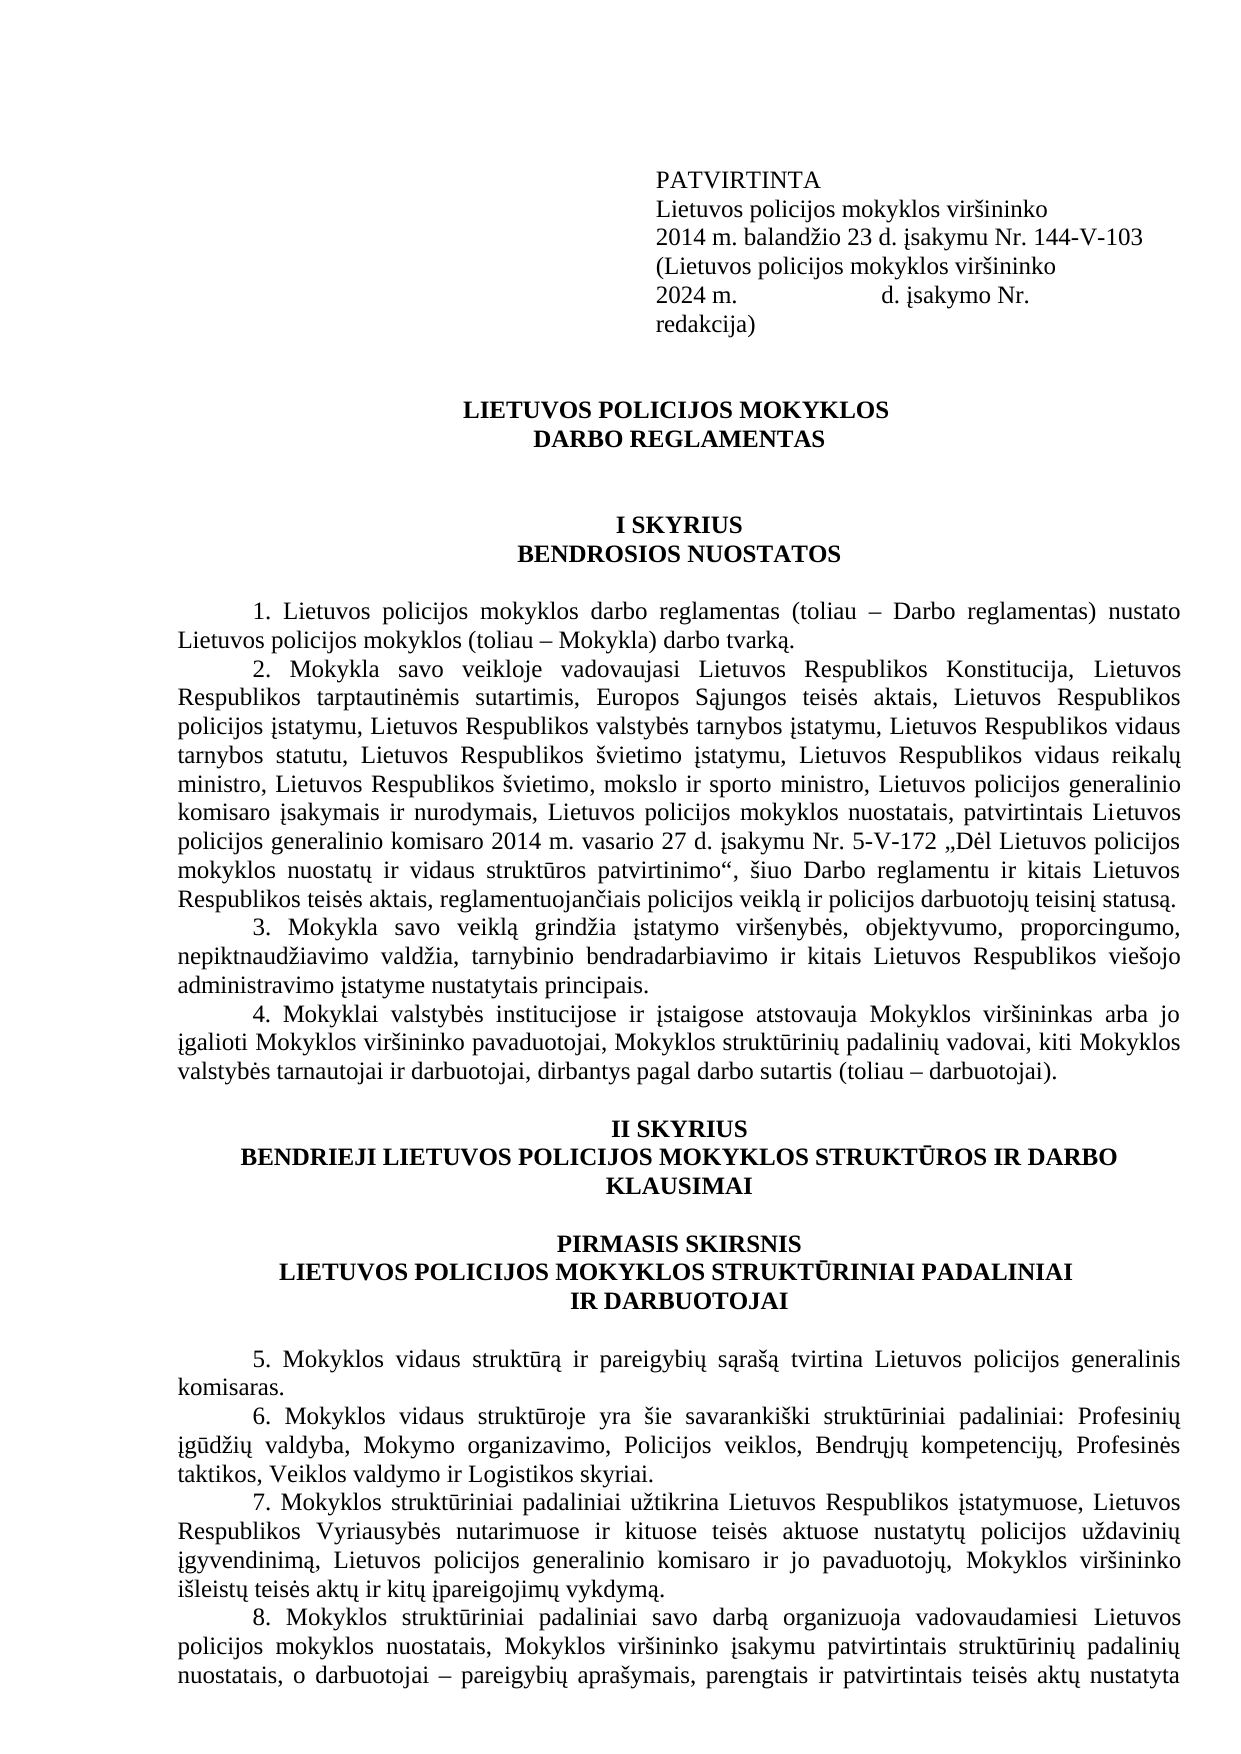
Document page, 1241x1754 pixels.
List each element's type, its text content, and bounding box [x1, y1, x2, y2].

text redakcija) [177, 309, 1181, 337]
subtitle I SKYRIUS [177, 510, 1181, 539]
subtitle II SKYRIUS [177, 1114, 1181, 1142]
text PATVIRTINTA [177, 165, 1181, 194]
list 4. Mokyklai valstybės institucijose ir įstaigose atstovauja Mokyklos viršininkas arba jo įgalioti Mokyklos viršininko pavaduotojai, Mokyklos struktūrinių padalinių vadovai, kiti Mokyklos valstybės tarnautojai ir darbuotojai, dirbantys pagal darbo sutartis (toliau – darbuotojai). [177, 999, 1181, 1085]
text 6. Mokyklos vidaus struktūroje yra šie savarankiški struktūriniai padaliniai: Profesinių įgūdžių valdyba, Mokymo organizavimo, Policijos veiklos, Bendrųjų kompetencijų, Profesinės taktikos, Veiklos valdymo ir Logistikos skyriai. [177, 1401, 1181, 1487]
subtitle BENDROSIOS NUOSTATOS [177, 539, 1181, 567]
text 8. Mokyklos struktūriniai padaliniai savo darbą organizuoja vadovaudamiesi Lietuvos policijos mokyklos nuostatais, Mokyklos viršininko įsakymu patvirtintais struktūrinių padalinių nuostatais, o darbuotojai – pareigybių aprašymais, parengtais ir patvirtintais teisės aktų nustatyta [177, 1602, 1181, 1689]
text (Lietuvos policijos mokyklos viršininko [177, 251, 1181, 280]
text 2014 m. balandžio 23 d. įsakymu Nr. 144-V-103 [177, 222, 1181, 251]
subtitle DARBO REGLAMENTAS [177, 424, 1181, 452]
text LIETUVOS POLICIJOS MOKYKLOS STRUKTŪRINIAI PADALINIAI [177, 1257, 1181, 1286]
text PIRMASIS SKIRSNIS [177, 1229, 1181, 1257]
text 5. Mokyklos vidaus struktūrą ir pareigybių sąrašą tvirtina Lietuvos policijos generalinis komisaras. [177, 1344, 1181, 1401]
text 1. Lietuvos policijos mokyklos darbo reglamentas (toliau – Darbo reglamentas) nustato Lietuvos policijos mokyklos (toliau – Mokykla) darbo tvarką. [177, 596, 1181, 654]
text 2024 m. d. įsakymo Nr. [177, 280, 1181, 309]
text IR DARBUOTOJAI [177, 1286, 1181, 1315]
subtitle LIETUVOS POLICIJOS MOKYKLOS [177, 395, 1181, 424]
text 7. Mokyklos struktūriniai padaliniai užtikrina Lietuvos Respublikos įstatymuose, Lietuvos Respublikos Vyriausybės nutarimuose ir kituose teisės aktuose nustatytų policijos uždavinių įgyvendinimą, Lietuvos policijos generalinio komisaro ir jo pavaduotojų, Mokyklos viršininko išleistų teisės aktų ir kitų įpareigojimų vykdymą. [177, 1487, 1181, 1602]
subtitle BENDRIEJI LIETUVOS POLICIJOS MOKYKLOS STRUKTŪROS IR DARBO KLAUSIMAI [177, 1142, 1181, 1200]
text 2. Mokykla savo veikloje vadovaujasi Lietuvos Respublikos Konstitucija, Lietuvos Respublikos tarptautinėmis sutartimis, Europos Sąjungos teisės aktais, Lietuvos Respublikos policijos įstatymu, Lietuvos Respublikos valstybės tarnybos įstatymu, Lietuvos Respublikos vidaus tarnybos statutu, Lietuvos Respublikos švietimo įstatymu, Lietuvos Respublikos vidaus reikalų ministro, Lietuvos Respublikos švietimo, mokslo ir sporto ministro, Lietuvos policijos generalinio komisaro įsakymais ir nurodymais, Lietuvos policijos mokyklos nuostatais, patvirtintais Lietuvos policijos generalinio komisaro 2014 m. vasario 27 d. įsakymu Nr. 5-V-172 „Dėl Lietuvos policijos mokyklos nuostatų ir vidaus struktūros patvirtinimo“, šiuo Darbo reglamentu ir kitais Lietuvos Respublikos teisės aktais, reglamentuojančiais policijos veiklą ir policijos darbuotojų teisinį statusą. [177, 654, 1181, 912]
list 3. Mokykla savo veiklą grindžia įstatymo viršenybės, objektyvumo, proporcingumo, nepiktnaudžiavimo valdžia, tarnybinio bendradarbiavimo ir kitais Lietuvos Respublikos viešojo administravimo įstatyme nustatytais principais. [177, 912, 1181, 999]
text Lietuvos policijos mokyklos viršininko [177, 194, 1181, 222]
